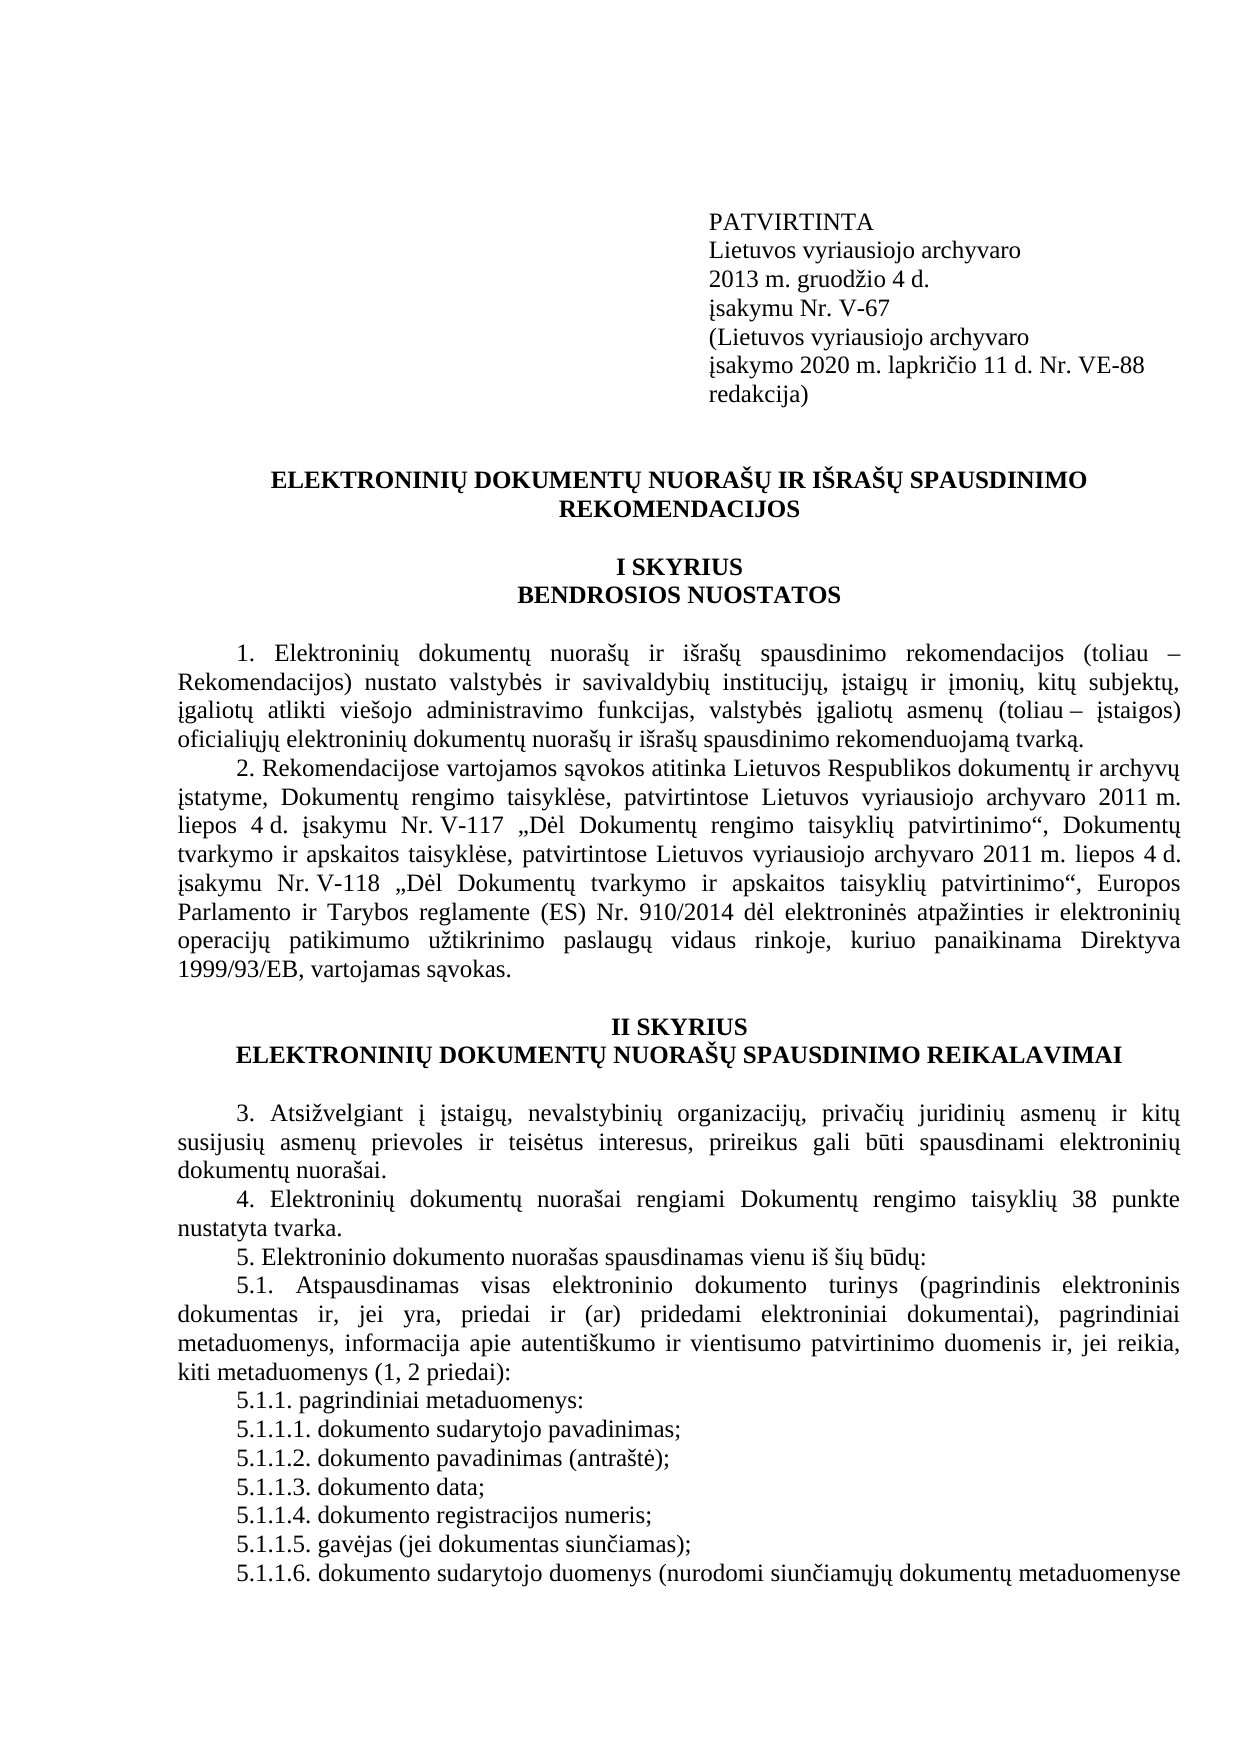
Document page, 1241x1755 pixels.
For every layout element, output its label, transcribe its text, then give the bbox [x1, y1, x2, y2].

text 2. Rekomendacijose vartojamos sąvokos atitinka Lietuvos Respublikos dokumentų ir archyvų įstatyme, Dokumentų rengimo taisyklėse, patvirtintose Lietuvos vyriausiojo archyvaro 2011 m. liepos 4 d. įsakymu Nr. V-117 „Dėl Dokumentų rengimo taisyklių patvirtinimo“, Dokumentų tvarkymo ir apskaitos taisyklėse, patvirtintose Lietuvos vyriausiojo archyvaro 2011 m. liepos 4 d. įsakymu Nr. V-118 „Dėl Dokumentų tvarkymo ir apskaitos taisyklių patvirtinimo“, Europos Parlamento ir Tarybos reglamente (ES) Nr. 910/2014 dėl elektroninės atpažinties ir elektroninių operacijų patikimumo užtikrinimo paslaugų vidaus rinkoje, kuriuo panaikinama Direktyva 1999/93/EB, vartojamas sąvokas. [177, 753, 1181, 983]
text 4. Elektroninių dokumentų nuorašai rengiami Dokumentų rengimo taisyklių 38 punkte nustatyta tvarka. [177, 1184, 1181, 1242]
text 5.1.1.4. dokumento registracijos numeris; [177, 1500, 1181, 1529]
text 5.1.1.5. gavėjas (jei dokumentas siunčiamas); [177, 1529, 1181, 1558]
text (Lietuvos vyriausiojo archyvaro [177, 322, 1181, 350]
text i SKYRIUS [177, 552, 1181, 580]
text ELEKTRONINIŲ DOKUMENTŲ NUORAŠŲ IR IŠRAŠŲ SPAUSDINIMO [177, 465, 1181, 494]
text ELEKTRONINIŲ DOKUMENTŲ NUORAŠŲ SPAUSDINIMO REIKALAVIMAI [177, 1040, 1181, 1069]
text 5.1.1.1. dokumento sudarytojo pavadinimas; [177, 1414, 1181, 1443]
text PATVIRTINTA [177, 207, 1181, 235]
text 5.1.1.6. dokumento sudarytojo duomenys (nurodomi siunčiamųjų dokumentų metaduomenyse [177, 1558, 1181, 1587]
text Lietuvos vyriausiojo archyvaro [177, 235, 1181, 264]
text 5.1. Atspausdinamas visas elektroninio dokumento turinys (pagrindinis elektroninis dokumentas ir, jei yra, priedai ir (ar) pridedami elektroniniai dokumentai), pagrindiniai metaduomenys, informacija apie autentiškumo ir vientisumo patvirtinimo duomenis ir, jei reikia, kiti metaduomenys (1, 2 priedai): [177, 1270, 1181, 1385]
text 5. Elektroninio dokumento nuorašas spausdinamas vienu iš šių būdų: [177, 1242, 1181, 1270]
text REKOMENDACIJOS [177, 494, 1181, 523]
text įsakymu Nr. V-67 [177, 293, 1181, 322]
text 1. Elektroninių dokumentų nuorašų ir išrašų spausdinimo rekomendacijos (toliau – Rekomendacijos) nustato valstybės ir savivaldybių institucijų, įstaigų ir įmonių, kitų subjektų, įgaliotų atlikti viešojo administravimo funkcijas, valstybės įgaliotų asmenų (toliau – įstaigos) oficialiųjų elektroninių dokumentų nuorašų ir išrašų spausdinimo rekomenduojamą tvarką. [177, 638, 1181, 753]
text 5.1.1.3. dokumento data; [177, 1472, 1181, 1500]
text 3. Atsižvelgiant į įstaigų, nevalstybinių organizacijų, privačių juridinių asmenų ir kitų susijusių asmenų prievoles ir teisėtus interesus, prireikus gali būti spausdinami elektroninių dokumentų nuorašai. [177, 1098, 1181, 1184]
text 5.1.1. pagrindiniai metaduomenys: [177, 1385, 1181, 1414]
text įsakymo 2020 m. lapkričio 11 d. Nr. VE-88 [177, 350, 1181, 379]
text redakcija) [177, 379, 1181, 408]
text 2013 m. gruodžio 4 d. [177, 264, 1181, 293]
text 5.1.1.2. dokumento pavadinimas (antraštė); [177, 1443, 1181, 1472]
text ii SKYRIUS [177, 1012, 1181, 1040]
text BENDROSIOS NUOSTATOS [177, 580, 1181, 609]
